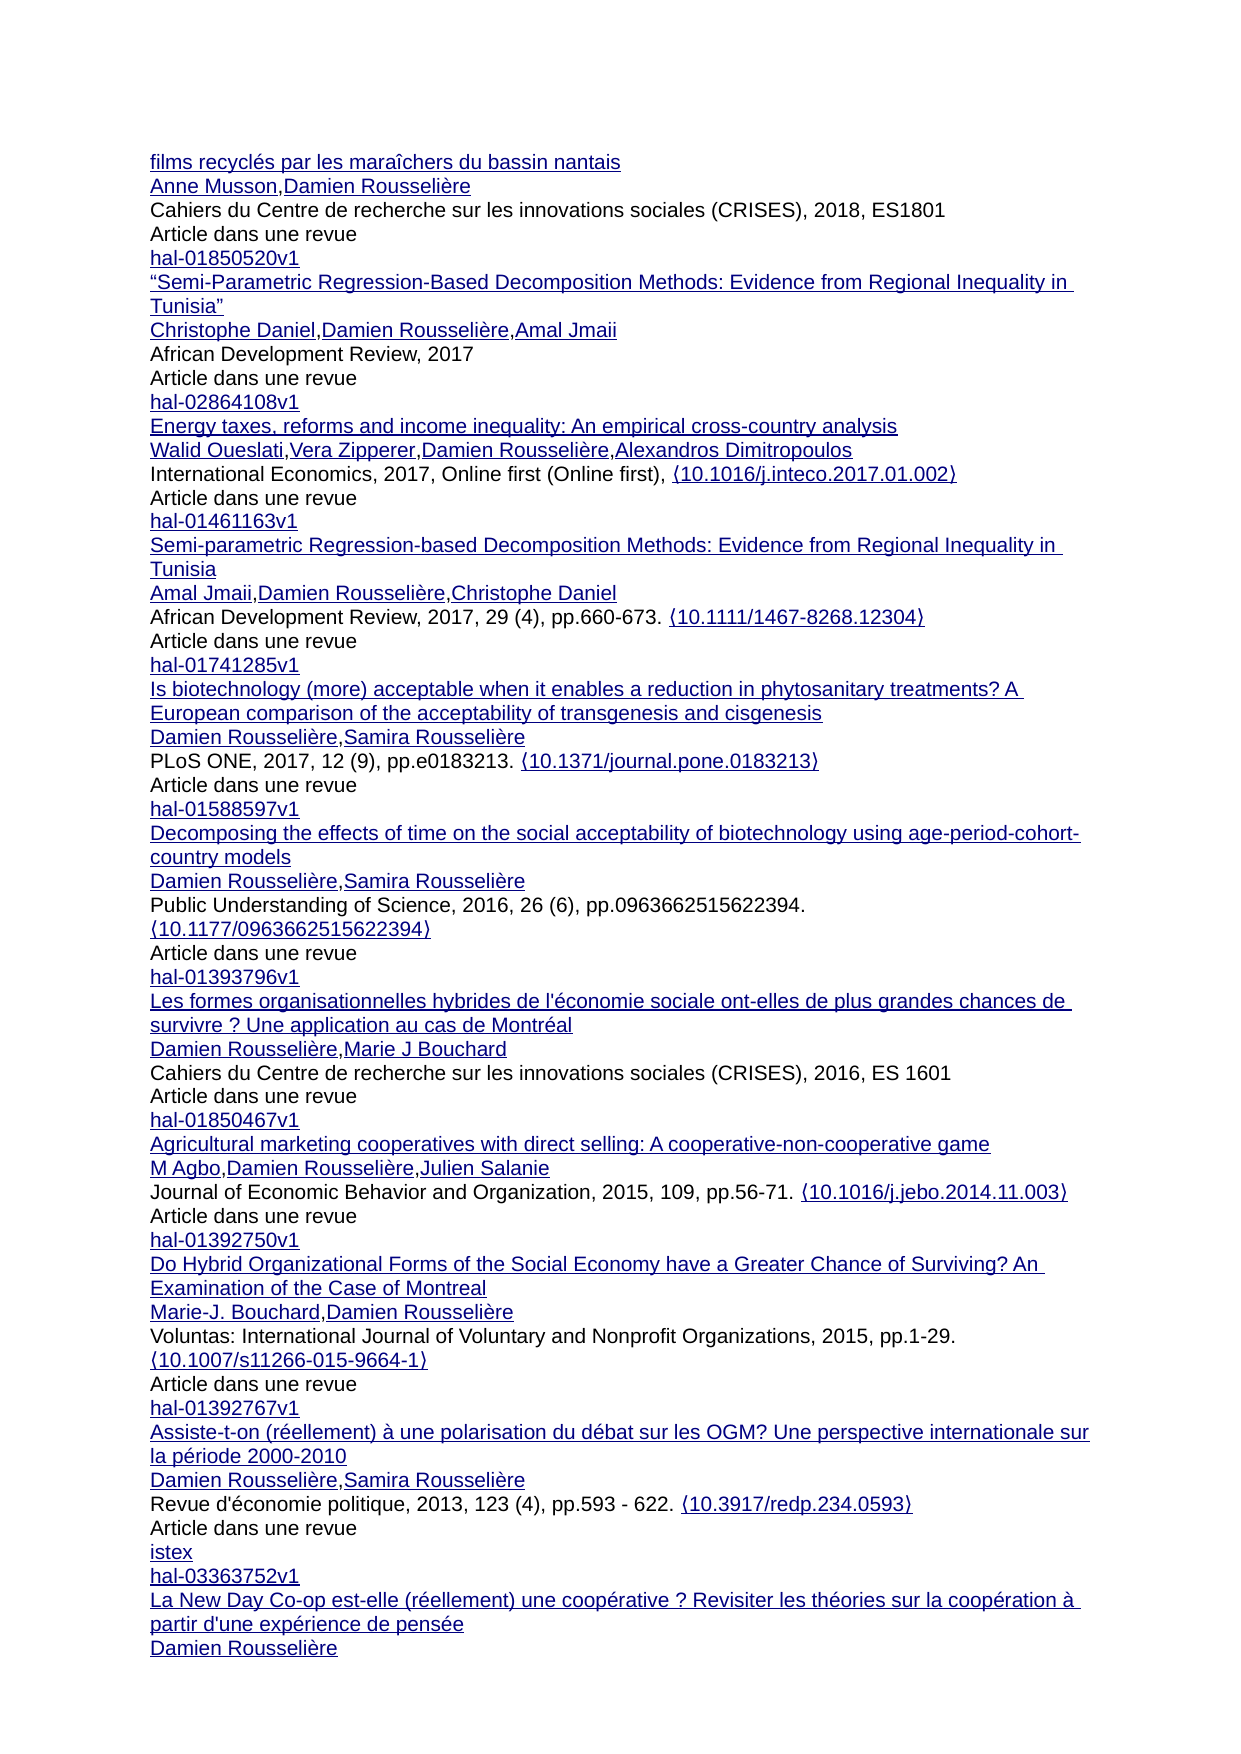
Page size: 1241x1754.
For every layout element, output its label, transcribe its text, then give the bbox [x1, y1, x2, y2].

table_cell Is biotechnology (more) acceptable when it enables a reduction in phytosanitary treatments? A European comparison of the acceptability of transgenesis and cisgenesis Damien Rousselière,Samira Rousselière PLoS ONE, 2017, 12 (9), pp.e0183213. ⟨10.1371/journal.pone.0183213⟩ Article dans une revue hal-01588597v1 [150, 677, 1090, 821]
table_cell Decomposing the effects of time on the social acceptability of biotechnology using age-period-cohort-country models Damien Rousselière,Samira Rousselière Public Understanding of Science, 2016, 26 (6), pp.0963662515622394. ⟨10.1177/0963662515622394⟩ Article dans une revue hal-01393796v1 [150, 821, 1090, 988]
table_cell Les formes organisationnelles hybrides de l'économie sociale ont-elles de plus grandes chances de survivre ? Une application au cas de Montréal Damien Rousselière,Marie J Bouchard Cahiers du Centre de recherche sur les innovations sociales (CRISES), 2016, ES 1601 Article dans une revue hal-01850467v1 [150, 989, 1090, 1132]
table_cell Do Hybrid Organizational Forms of the Social Economy have a Greater Chance of Surviving? An Examination of the Case of Montreal Marie-J. Bouchard,Damien Rousselière Voluntas: International Journal of Voluntary and Nonprofit Organizations, 2015, pp.1-29. ⟨10.1007/s11266-015-9664-1⟩ Article dans une revue hal-01392767v1 [150, 1252, 1090, 1420]
table_cell films recyclés par les maraîchers du bassin nantais Anne Musson,Damien Rousselière Cahiers du Centre de recherche sur les innovations sociales (CRISES), 2018, ES1801 Article dans une revue hal-01850520v1 [150, 150, 1090, 270]
table_cell “Semi-Parametric Regression-Based Decomposition Methods: Evidence from Regional Inequality in Tunisia” Christophe Daniel,Damien Rousselière,Amal Jmaii African Development Review, 2017 Article dans une revue hal-02864108v1 [150, 270, 1090, 413]
table_cell Assiste-t-on (réellement) à une polarisation du débat sur les OGM? Une perspective internationale sur [150, 1420, 1090, 1441]
table_cell Semi-parametric Regression-based Decomposition Methods: Evidence from Regional Inequality in Tunisia Amal Jmaii,Damien Rousselière,Christophe Daniel African Development Review, 2017, 29 (4), pp.660-673. ⟨10.1111/1467-8268.12304⟩ Article dans une revue hal-01741285v1 [150, 533, 1090, 677]
table_cell La New Day Co-op est-elle (réellement) une coopérative ? Revisiter les théories sur la coopération à partir d'une expérience de pensée Damien Rousselière [150, 1588, 1090, 1659]
table_cell Agricultural marketing cooperatives with direct selling: A cooperative-non-cooperative game M Agbo,Damien Rousselière,Julien Salanie Journal of Economic Behavior and Organization, 2015, 109, pp.56-71. ⟨10.1016/j.jebo.2014.11.003⟩ Article dans une revue hal-01392750v1 [150, 1132, 1090, 1252]
table_cell Energy taxes, reforms and income inequality: An empirical cross-country analysis Walid Oueslati,Vera Zipperer,Damien Rousselière,Alexandros Dimitropoulos International Economics, 2017, Online first (Online first), ⟨10.1016/j.inteco.2017.01.002⟩ Article dans une revue hal-01461163v1 [150, 414, 1090, 533]
table_cell la période 2000-2010 Damien Rousselière,Samira Rousselière Revue d'économie politique, 2013, 123 (4), pp.593 - 622. ⟨10.3917/redp.234.0593⟩ Article dans une revue istex hal-03363752v1 [150, 1442, 1090, 1587]
